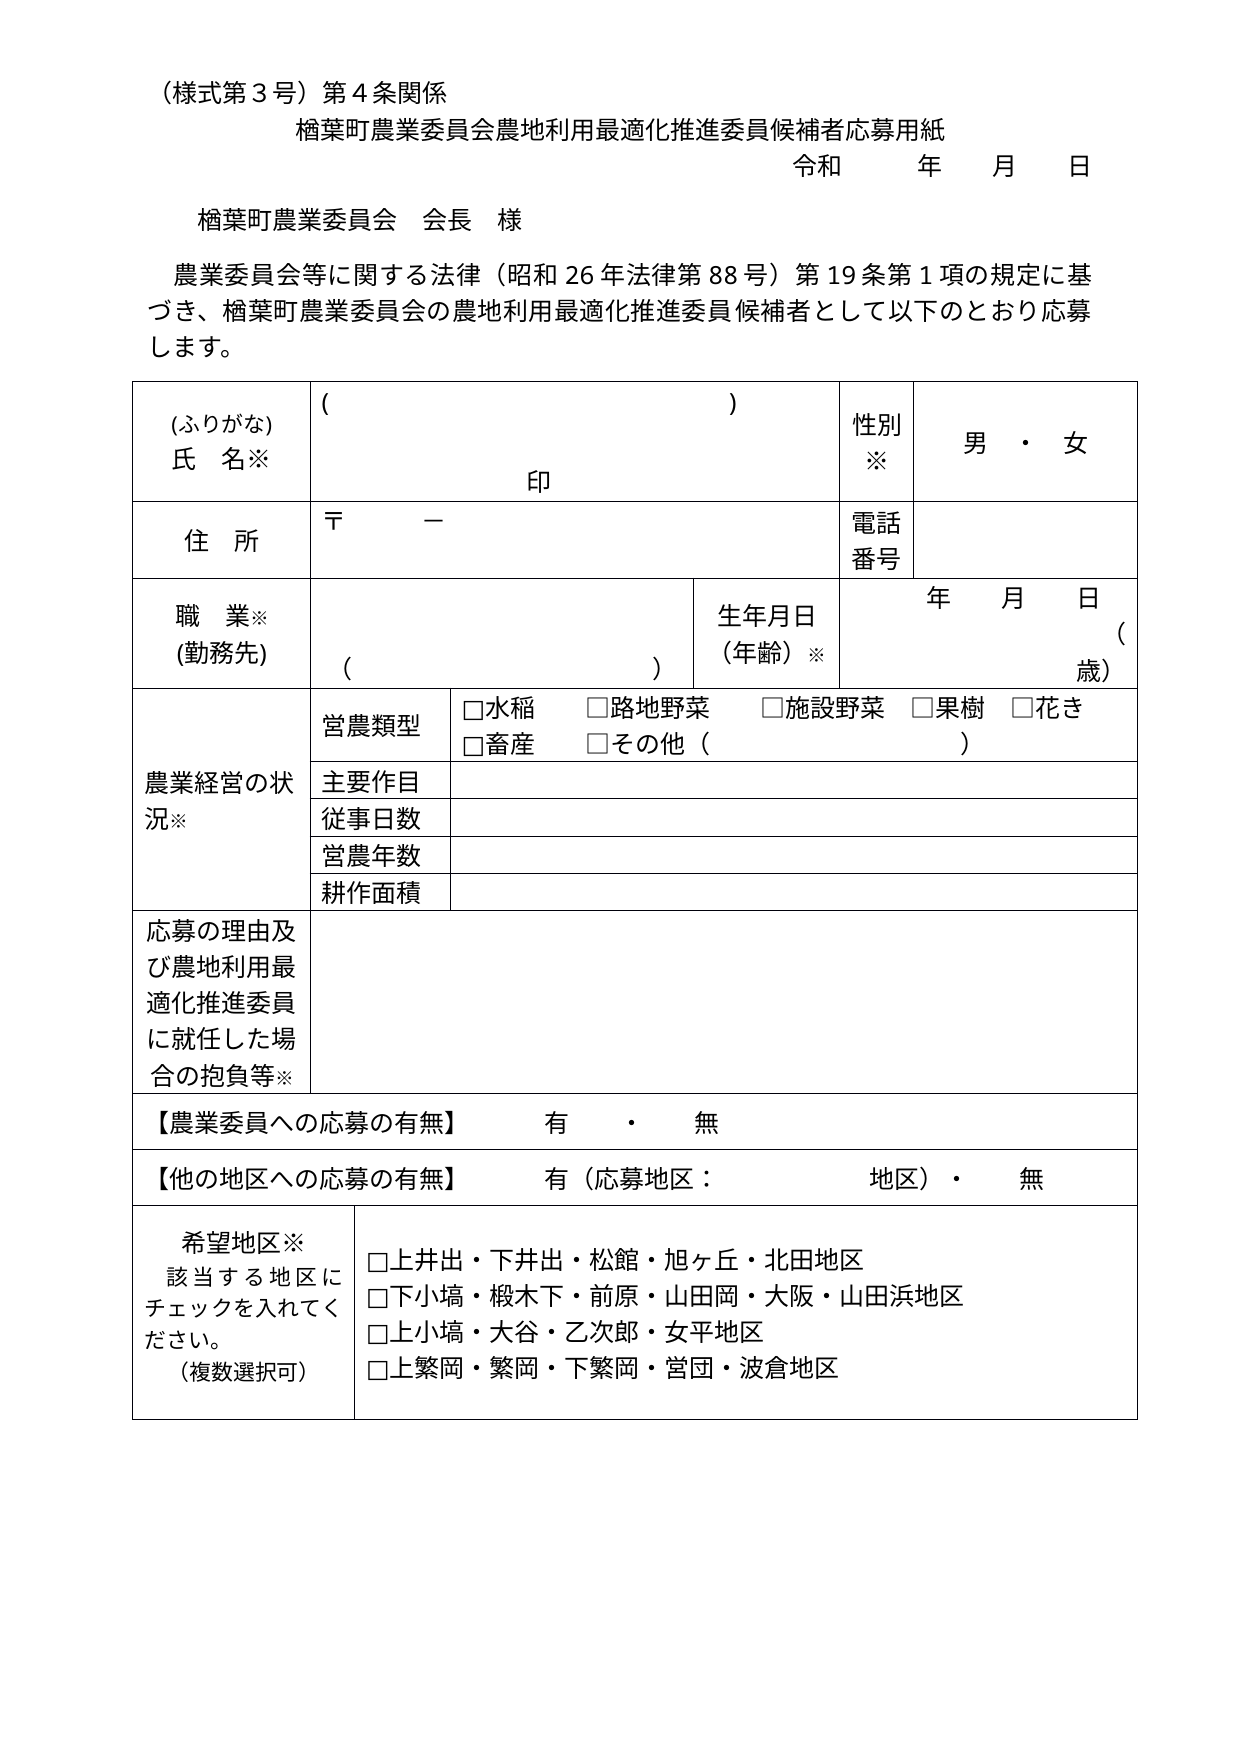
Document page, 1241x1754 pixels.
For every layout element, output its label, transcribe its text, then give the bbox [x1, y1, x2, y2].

table_cell 希望地区※ 該当する地区にチェックを入れてください。 （複数選択可） [133, 1206, 354, 1419]
text 令和 年 月 日 [148, 146, 1092, 183]
table_cell [451, 837, 1137, 873]
table_header (ふりがな) 氏 名※ [133, 382, 310, 501]
table_cell （ ） [311, 579, 693, 687]
table_cell 【他の地区への応募の有無】 有（応募地区： 地区）・ 無 [133, 1150, 1137, 1205]
table_cell 【農業委員への応募の有無】 有 ・ 無 [133, 1094, 1137, 1149]
table_cell □水稲 □路地野菜 □施設野菜 □果樹 □花き □畜産 □その他（ ） [451, 689, 1137, 761]
text 楢葉町農業委員会 会長 様 [148, 201, 1092, 237]
table_cell [451, 762, 1137, 798]
table_cell 職 業※ (勤務先) [133, 579, 310, 687]
table_cell 住 所 [133, 502, 310, 578]
table_header 性別※ [840, 382, 913, 501]
table_cell [451, 799, 1137, 836]
table_cell 〒 － [311, 502, 839, 578]
text 農業委員会等に関する法律（昭和26年法律第88号）第19条第1項の規定に基づき、楢葉町農業委員会の農地利用最適化推進委員候補者として以下のとおり応募します。 [148, 255, 1092, 364]
table_cell 営農年数 [311, 837, 450, 873]
table_cell □上井出・下井出・松館・旭ヶ丘・北田地区 □下小塙・椴木下・前原・山田岡・大阪・山田浜地区 □上小塙・大谷・乙次郎・女平地区 □上繁岡・繁岡・下繁岡・営団・波倉地区 [355, 1206, 1137, 1419]
table_cell [451, 874, 1137, 910]
table_cell 農業経営の状況※ [133, 689, 310, 910]
table_header 男 ・ 女 [914, 382, 1137, 501]
table_cell 営農類型 [311, 689, 450, 761]
table_header ( ) 印 [311, 382, 839, 501]
table_cell 電話番号 [840, 502, 913, 578]
table_cell 従事日数 [311, 799, 450, 836]
table_cell [311, 911, 1137, 1092]
table_cell 応募の理由及び農地利用最適化推進委員に就任した場合の抱負等※ [133, 911, 310, 1092]
text （様式第３号）第４条関係 [148, 74, 1092, 110]
table_cell 主要作目 [311, 762, 450, 798]
table_cell 生年月日 （年齢）※ [694, 579, 839, 687]
table_cell [914, 502, 1137, 578]
table_cell 年 月 日 （ 歳） [840, 579, 1137, 687]
text 楢葉町農業委員会農地利用最適化推進委員候補者応募用紙 [148, 110, 1092, 146]
table_cell 耕作面積 [311, 874, 450, 910]
